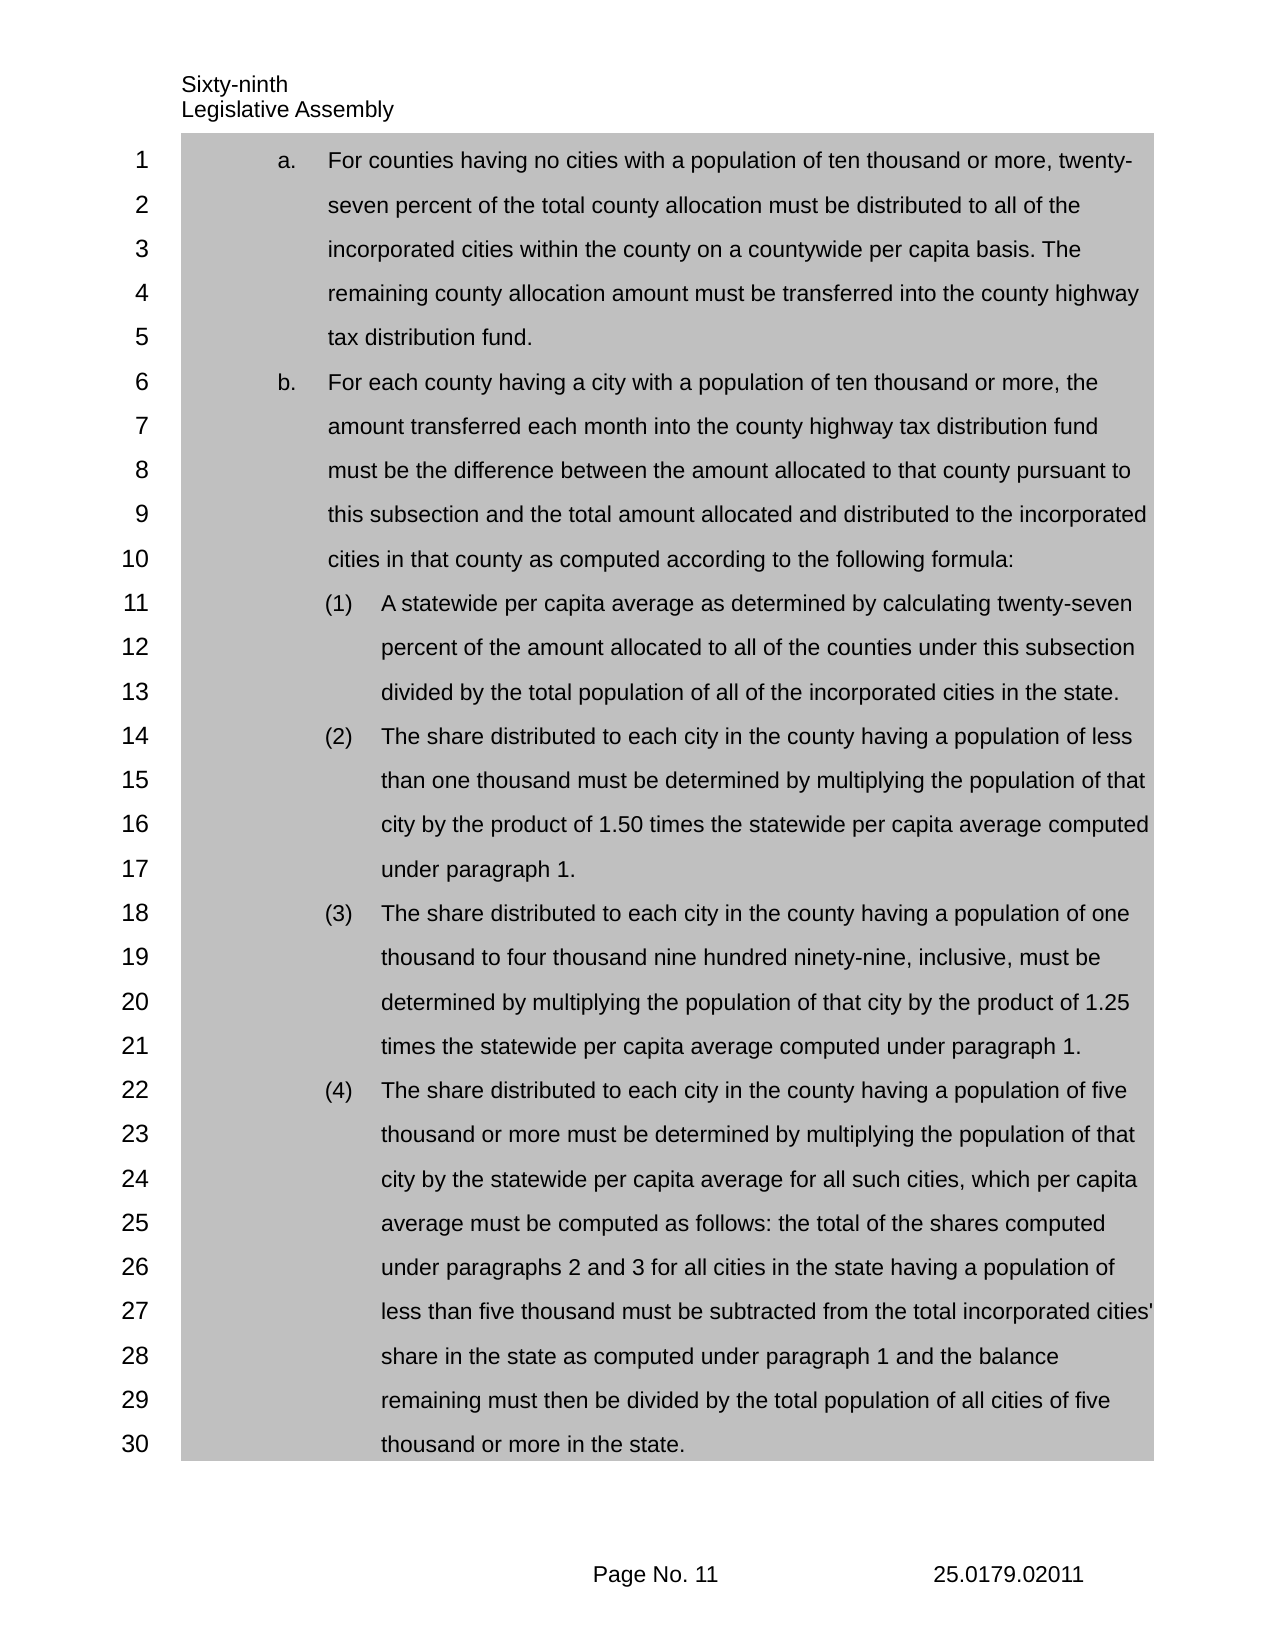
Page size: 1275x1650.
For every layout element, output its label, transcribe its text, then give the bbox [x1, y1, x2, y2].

text (2) The share distributed to each city in the county having a population of less than one thousand must be determined by multiplying the population of that city by the product of 1.50 times the statewide per capita average computed under paragraph 1. [181, 709, 1154, 886]
text b. For each county having a city with a population of ten thousand or more, the amount transferred each month into the county highway tax distribution fund must be the difference between the amount allocated to that county pursuant to this subsection and the total amount allocated and distributed to the incorporated cities in that county as computed according to the following formula: [181, 355, 1154, 576]
text a. For counties having no cities with a population of ten thousand or more, twenty-seven percent of the total county allocation must be distributed to all of the incorporated cities within the county on a countywide per capita basis. The remaining county allocation amount must be transferred into the county highway tax distribution fund. [181, 133, 1154, 355]
text (1) A statewide per capita average as determined by calculating twenty‑seven percent of the amount allocated to all of the counties under this subsection divided by the total population of all of the incorporated cities in the state. [181, 576, 1154, 709]
text (3) The share distributed to each city in the county having a population of one thousand to four thousand nine hundred ninety‑nine, inclusive, must be determined by multiplying the population of that city by the product of 1.25 times the statewide per capita average computed under paragraph 1. [181, 886, 1154, 1063]
text (4) The share distributed to each city in the county having a population of five thousand or more must be determined by multiplying the population of that city by the statewide per capita average for all such cities, which per capita average must be computed as follows: the total of the shares computed under paragraphs 2 and 3 for all cities in the state having a population of less than five thousand must be subtracted from the total incorporated cities' share in the state as computed under paragraph 1 and the balance remaining must then be divided by the total population of all cities of five thousand or more in the state. [181, 1063, 1154, 1461]
